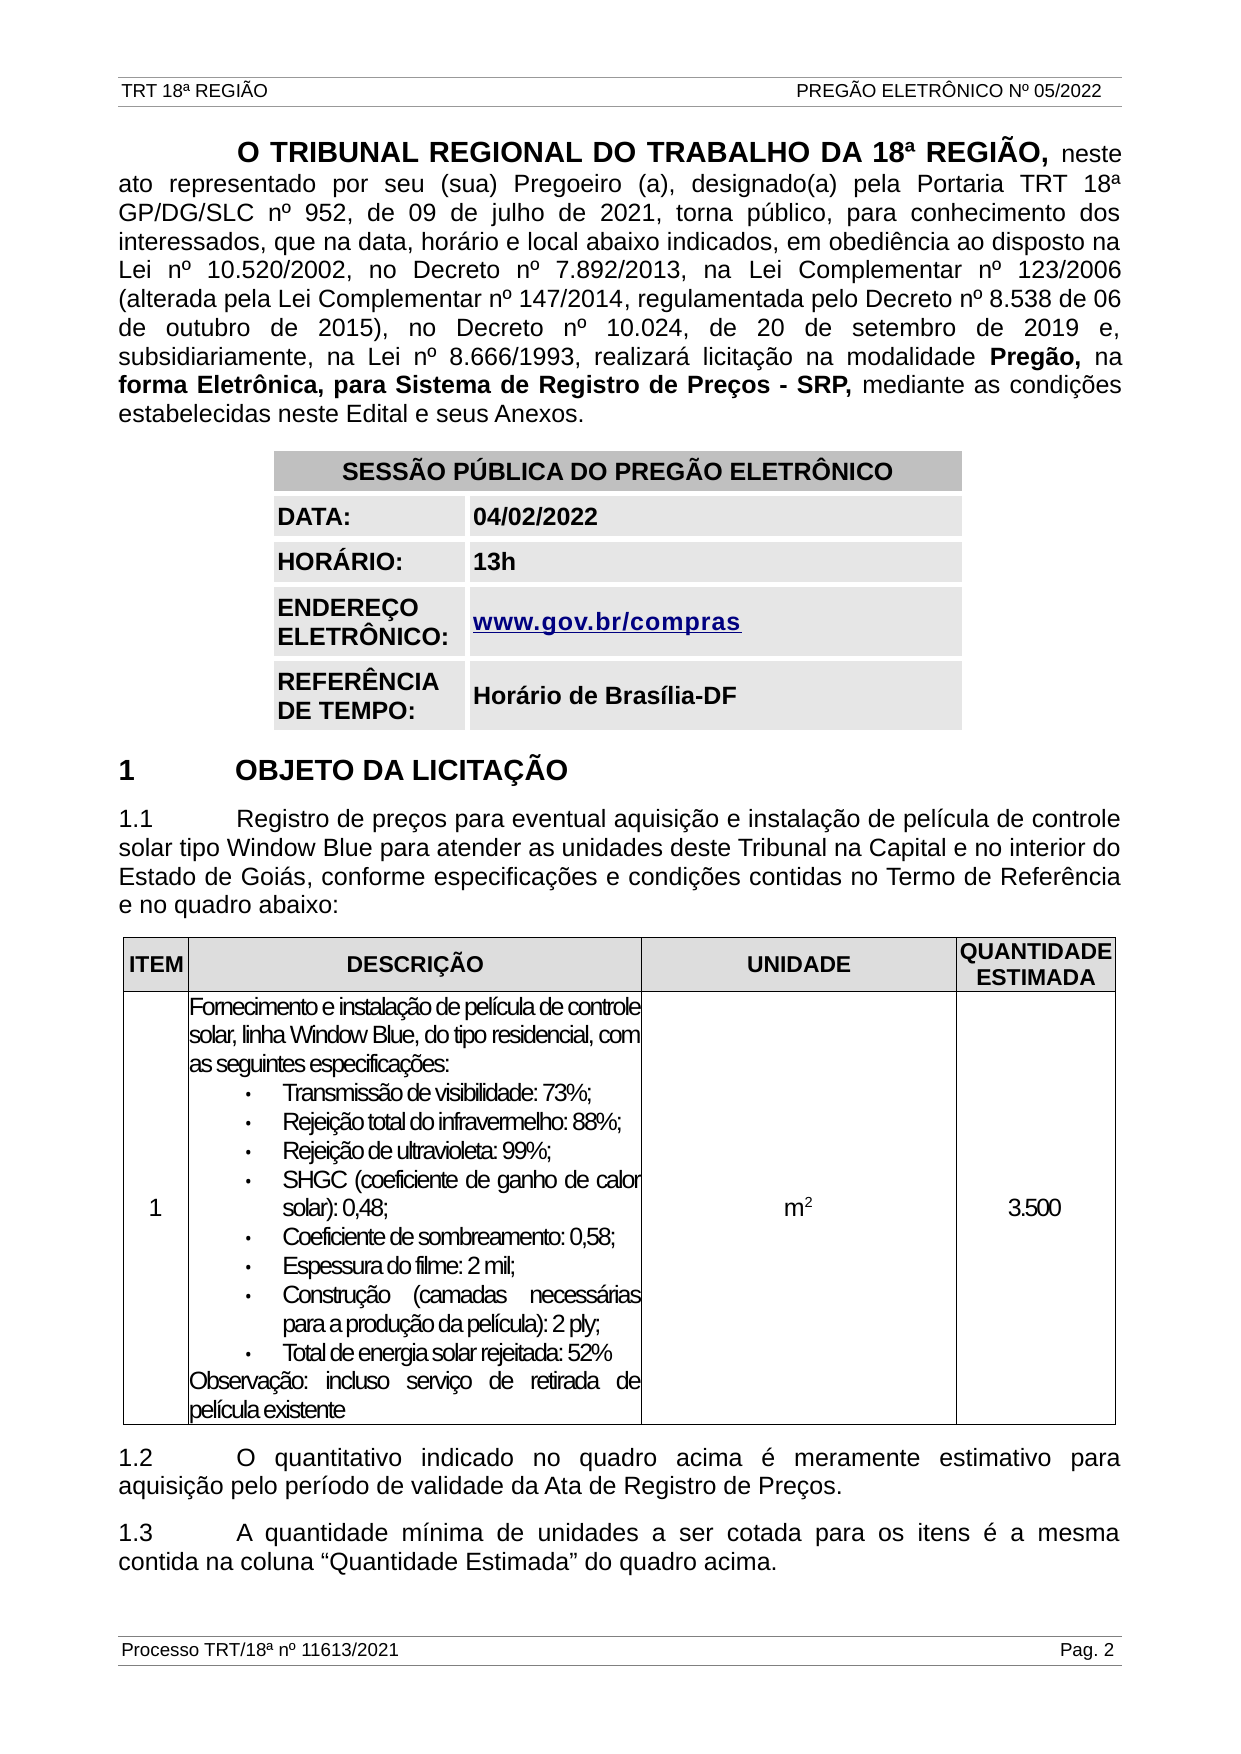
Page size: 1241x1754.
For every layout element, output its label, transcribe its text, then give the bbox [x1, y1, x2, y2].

table_cell m2 [642, 992, 956, 1424]
table_header UNIDADE [642, 938, 956, 991]
table_cell 1 [124, 992, 188, 1424]
table_cell 3.500 [957, 992, 1115, 1424]
table_cell REFERÊNCIA DE TEMPO: [274, 661, 465, 730]
table_cell www.gov.br/compras [470, 587, 962, 656]
text 1.2 O quantitativo indicado no quadro acima é meramente estimativo para aquisição pelo período de validade da Ata de Registro de Preços. [118, 1443, 1122, 1500]
table_cell 13h [470, 542, 962, 582]
table_cell ENDEREÇO ELETRÔNICO: [274, 587, 465, 656]
table_cell HORÁRIO: [274, 542, 465, 582]
text 1.3 A quantidade mínima de unidades a ser cotada para os itens é a mesma contida na coluna “Quantidade Estimada” do quadro acima. [118, 1518, 1122, 1575]
table_header SESSÃO PÚBLICA DO PREGÃO ELETRÔNICO [274, 451, 962, 491]
text 1 OBJETO DA LICITAÇÃO [118, 753, 1122, 787]
text O TRIBUNAL REGIONAL DO TRABALHO DA 18ª REGIÃO, neste ato representado por seu (sua) Pregoeiro (a), designado(a) pela Portaria TRT 18ª GP/DG/SLC nº 952, de 09 de julho de 2021, torna público, para conhecimento dos interessados, que na data, horário e local abaixo indicados, em obediência ao disposto na Lei nº 10.520/2002, no Decreto nº 7.892/2013, na Lei Complementar nº 123/2006 (alterada pela Lei Complementar nº 147/2014, regulamentada pelo Decreto nº 8.538 de 06 de outubro de 2015), no Decreto nº 10.024, de 20 de setembro de 2019 e, subsidiariamente, na Lei nº 8.666/1993, realizará licitação na modalidade Pregão, na forma Eletrônica, para Sistema de Registro de Preços - SRP, mediante as condições estabelecidas neste Edital e seus Anexos. [118, 136, 1122, 428]
table_header QUANTIDADE ESTIMADA [957, 938, 1115, 991]
table_cell DATA: [274, 496, 465, 536]
table_header DESCRIÇÃO [189, 938, 641, 991]
table_cell Fornecimento e instalação de película de controle solar, linha Window Blue, do tipo residencial, com as seguintes especificações: Transmissão de visibilidade: 73%; Rejeição total do infravermelho: 88%; Rejeição de ultravioleta: 99%; SHGC (coeficiente de ganho de calor solar): 0,48; Coeficiente de sombreamento: 0,58; Espessura do filme: 2 mil; Construção (camadas necessárias para a produção da película): 2 ply; Total de energia solar rejeitada: 52% Observação: incluso serviço de retirada de película existente [189, 992, 641, 1424]
table_header ITEM [124, 938, 188, 991]
text 1.1 Registro de preços para eventual aquisição e instalação de película de controle solar tipo Window Blue para atender as unidades deste Tribunal na Capital e no interior do Estado de Goiás, conforme especificações e condições contidas no Termo de Referência e no quadro abaixo: [118, 804, 1122, 919]
table_cell Horário de Brasília-DF [470, 661, 962, 730]
table_cell 04/02/2022 [470, 496, 962, 536]
